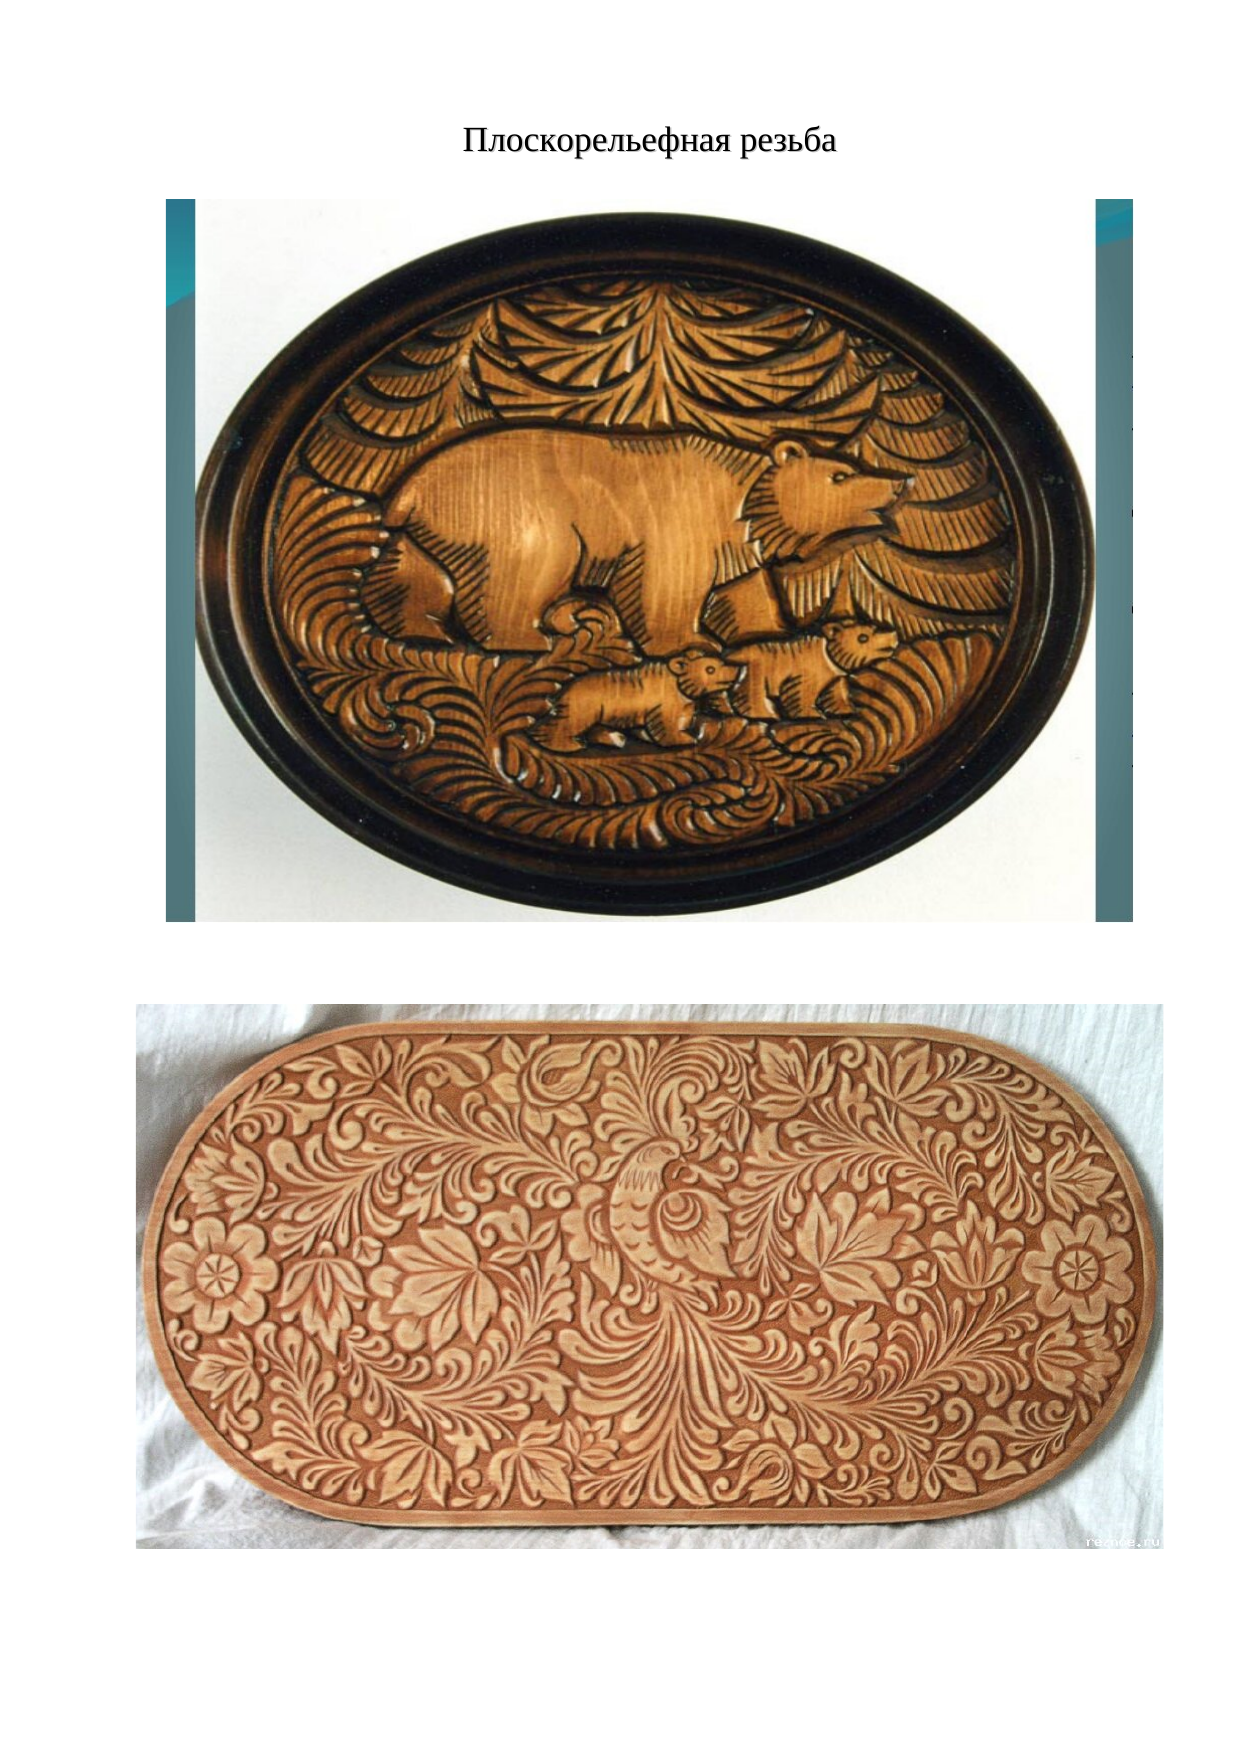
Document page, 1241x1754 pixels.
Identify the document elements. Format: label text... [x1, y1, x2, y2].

text Плоскорельефная резьба [136, 118, 1163, 159]
